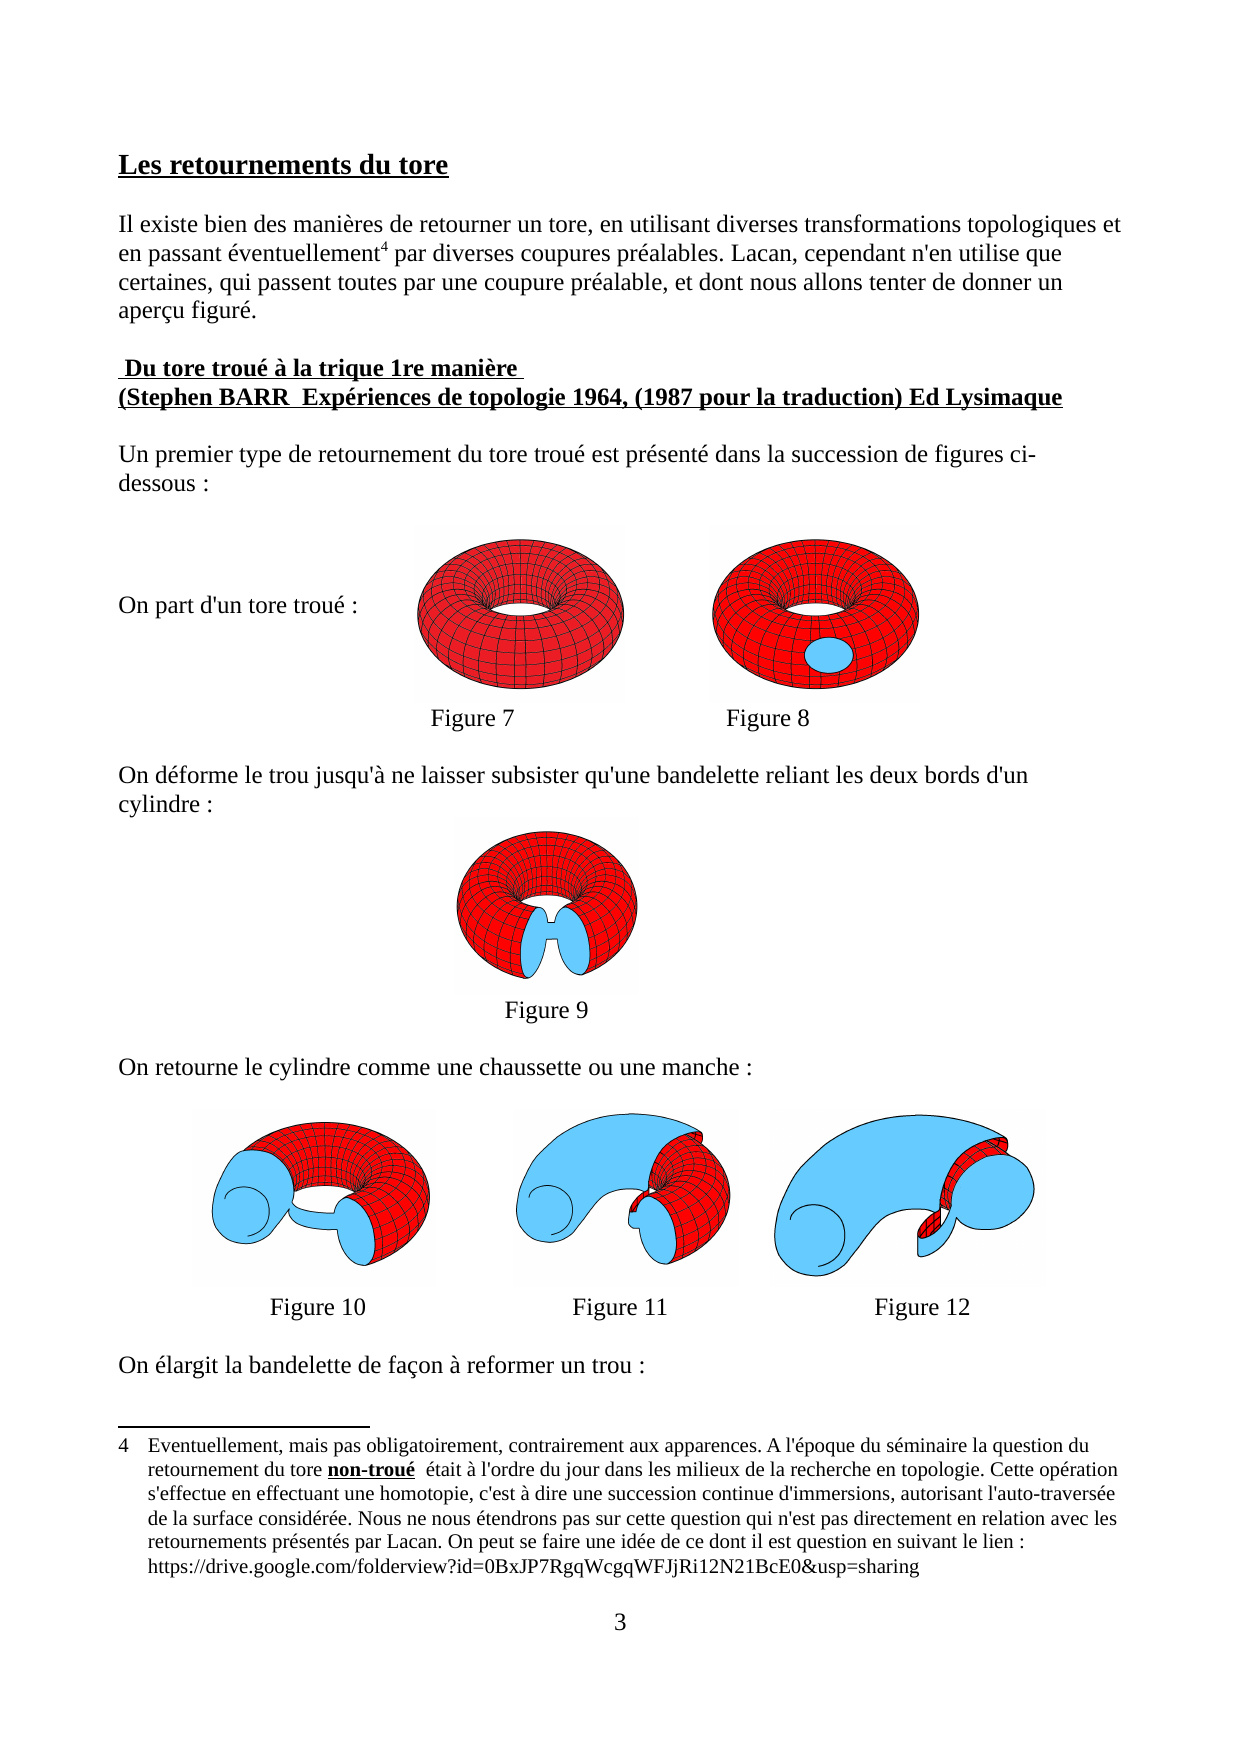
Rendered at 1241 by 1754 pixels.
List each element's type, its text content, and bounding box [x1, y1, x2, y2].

text Du tore troué à la trique 1re manière [118, 353, 1122, 382]
text Figure 7 Figure 8 [118, 703, 1122, 731]
text On élargit la bandelette de façon à reformer un trou : [118, 1350, 1122, 1379]
text cylindre : [0, 789, 1122, 818]
text (Stephen BARR Expériences de topologie 1964, (1987 pour la traduction) Ed Lysimaque [118, 382, 1122, 410]
text Il existe bien des manières de retourner un tore, en utilisant diverses transformations topologiques et en passant éventuellement par diverses coupures préalables. Lacan, cependant n'en utilise que certaines, qui passent toutes par une coupure préalable, et dont nous allons tenter de donner un aperçu figuré. [118, 209, 1122, 324]
text On déforme le trou jusqu'à ne laisser subsister qu'une bandelette reliant les deux bords d'un [0, 760, 1122, 789]
text Un premier type de retournement du tore troué est présenté dans la succession de figures ci-dessous : [118, 439, 1122, 497]
picture [192, 1109, 436, 1287]
text On retourne le cylindre comme une chaussette ou une manche : [118, 1052, 1122, 1081]
text Eventuellement, mais pas obligatoirement, contrairement aux apparences. A l'époque du séminaire la question du retournement du tore non-troué était à l'ordre du jour dans les milieux de la recherche en topologie. Cette opération s'effectue en effectuant une homotopie, c'est à dire une succession continue d'immersions, autorisant l'auto-traversée de la surface considérée. Nous ne nous étendrons pas sur cette question qui n'est pas directement en relation avec les retournements présentés par Lacan. On peut se faire une idée de ce dont il est question en suivant le lien : [118, 1433, 1122, 1553]
picture [769, 1109, 1046, 1287]
picture [453, 817, 639, 995]
text [921, 525, 1122, 703]
text https://drive.google.com/folderview?id=0BxJP7RgqWcgqWFJjRi12N21BcE0&usp=sharing [118, 1553, 1122, 1578]
text Les retournements du tore [118, 147, 1122, 180]
picture [708, 525, 921, 703]
text Figure 9 [0, 995, 1122, 1023]
text Figure 10 Figure 11 Figure 12 [118, 1292, 1122, 1321]
picture [512, 1109, 739, 1287]
picture [413, 525, 625, 703]
text [625, 525, 708, 703]
text On part d'un tore troué : [118, 525, 413, 703]
